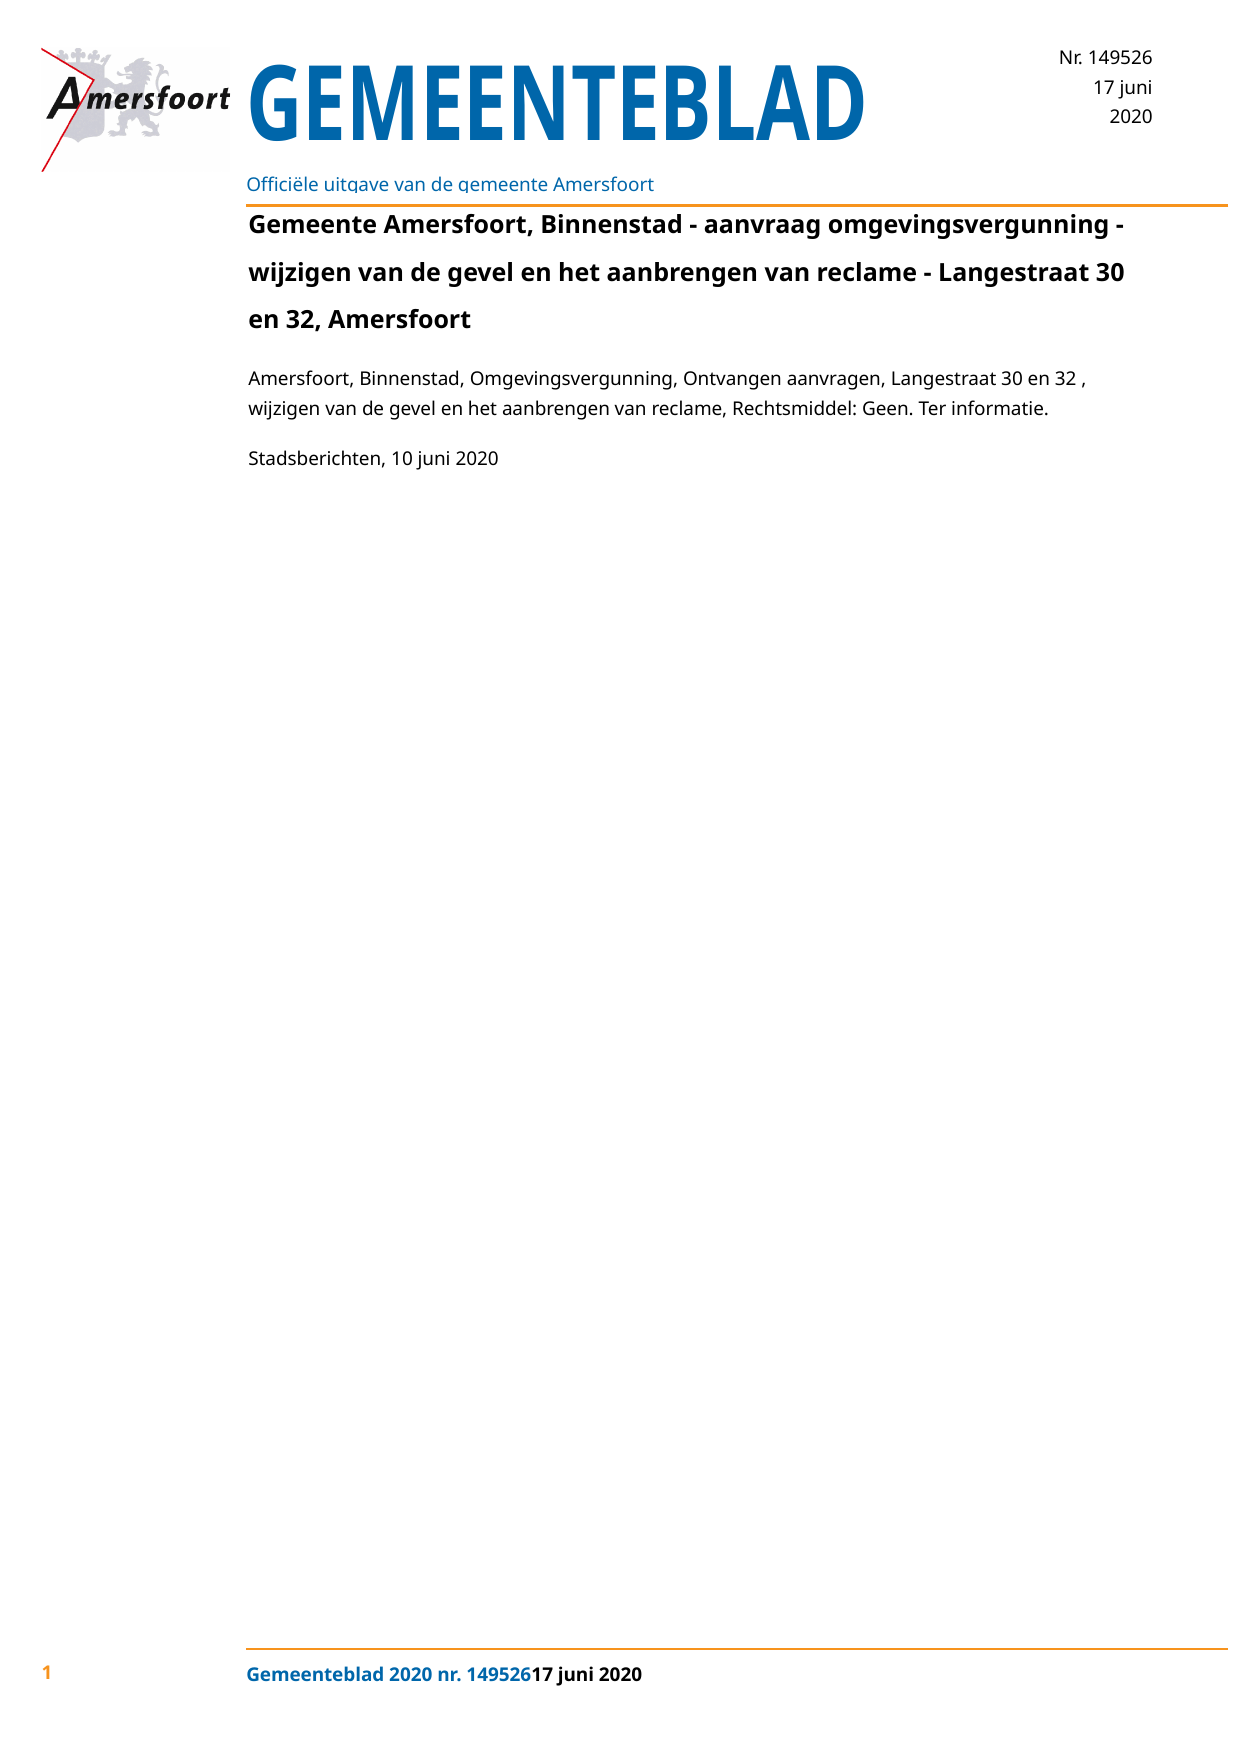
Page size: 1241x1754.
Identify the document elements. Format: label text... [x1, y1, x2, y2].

text Amersfoort, Binnenstad, Omgevingsvergunning, Ontvangen aanvragen, Langestraat 30 en 32 , wijzigen van de gevel en het aanbrengen van reclame, Rechtsmiddel: Geen. Ter informatie. [248, 366, 1152, 421]
picture [41, 47, 231, 172]
text Gemeente Amersfoort, Binnenstad - aanvraag omgevingsvergunning - wijzigen van de gevel en het aanbrengen van reclame - Langestraat 30 en 32, Amersfoort [248, 207, 1152, 336]
text Stadsberichten, 10 juni 2020 [248, 446, 1152, 471]
